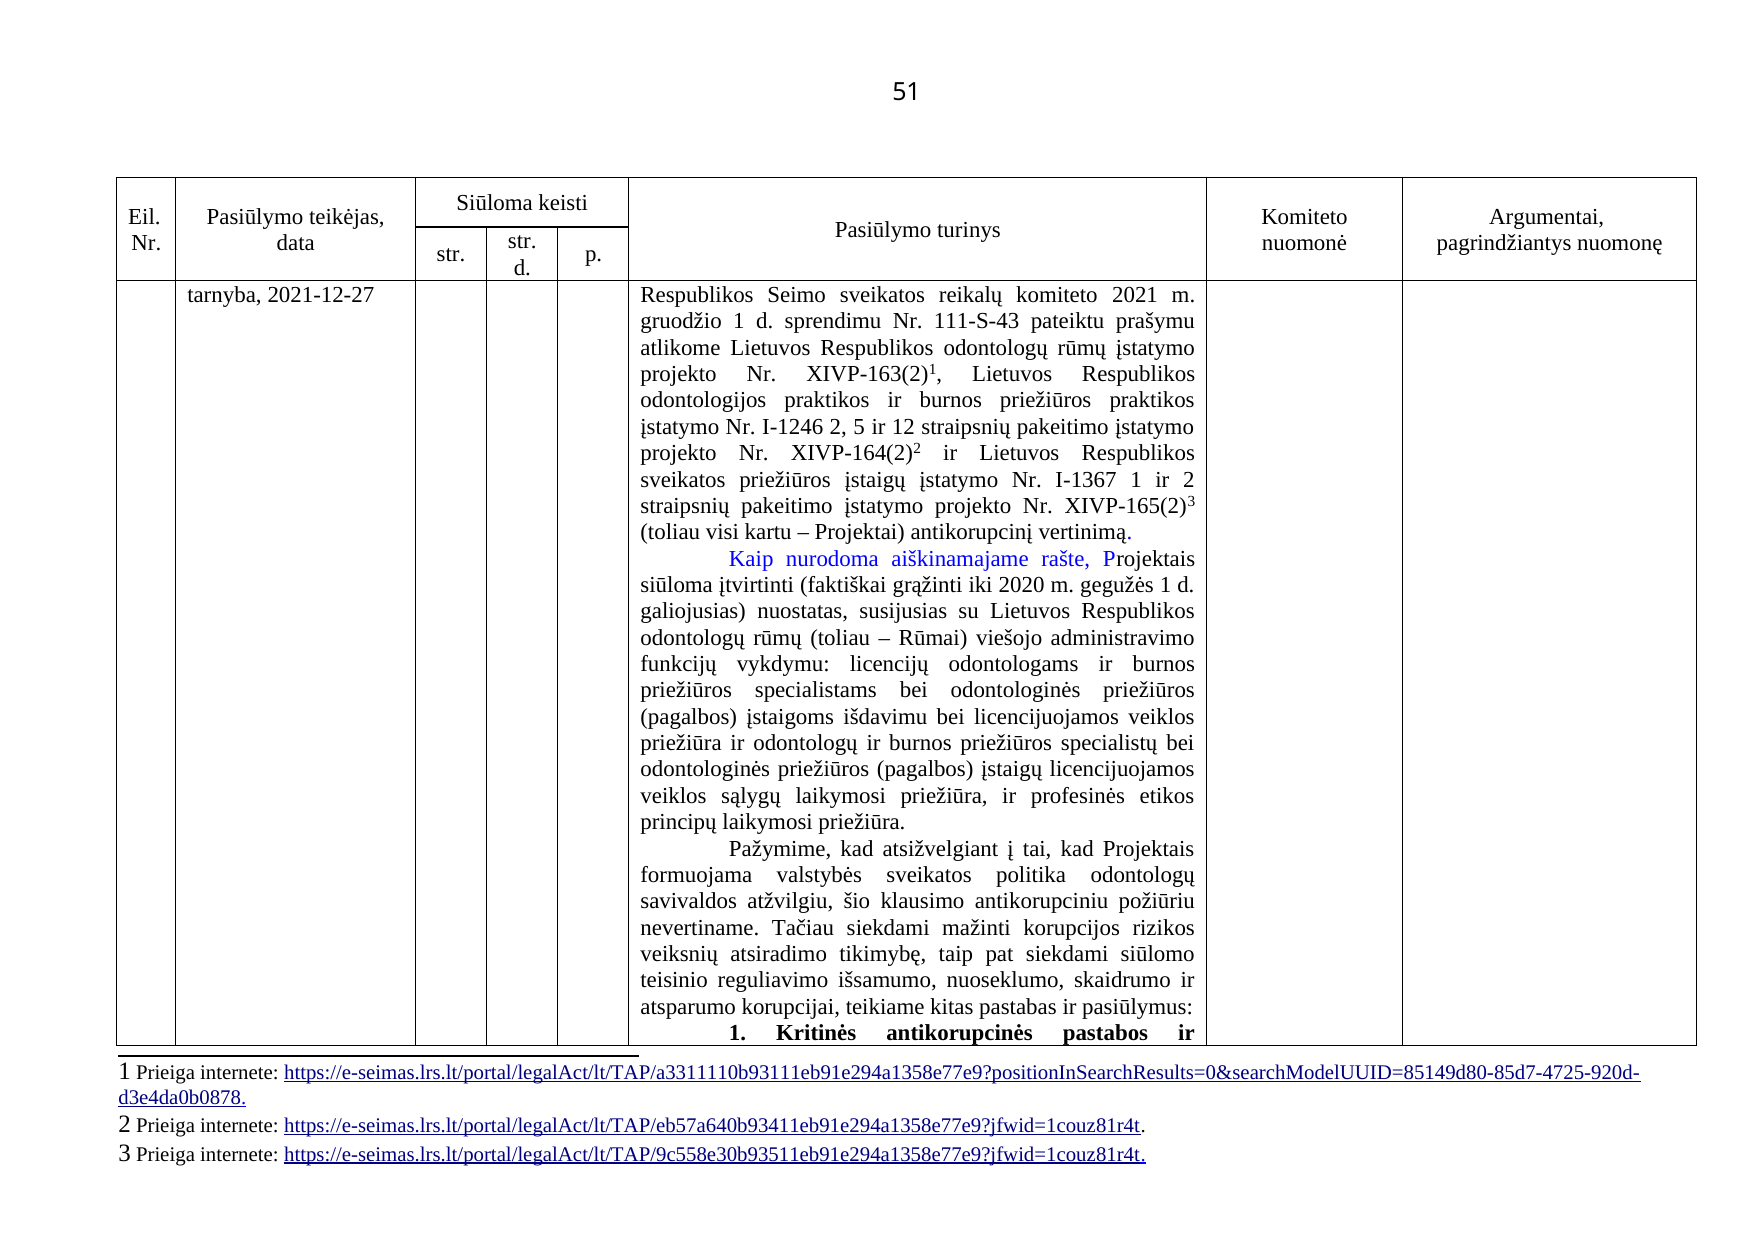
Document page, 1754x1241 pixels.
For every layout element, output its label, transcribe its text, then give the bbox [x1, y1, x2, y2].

table_header Pasiūlymo turinys [629, 178, 1206, 280]
table_cell str. d. [487, 228, 557, 280]
table_cell Respublikos Seimo sveikatos reikalų komiteto 2021 m. gruodžio 1 d. sprendimu Nr. 111-S-43 pateiktu prašymu atlikome Lietuvos Respublikos odontologų rūmų įstatymo projekto Nr. XIVP-163(2), Lietuvos Respublikos odontologijos praktikos ir burnos priežiūros praktikos įstatymo Nr. I-1246 2, 5 ir 12 straipsnių pakeitimo įstatymo projekto Nr. XIVP-164(2) ir Lietuvos Respublikos sveikatos priežiūros įstaigų įstatymo Nr. I-1367 1 ir 2 straipsnių pakeitimo įstatymo projekto Nr. XIVP-165(2) (toliau visi kartu – Projektai) antikorupcinį vertinimą. Kaip nurodoma aiškinamajame rašte, Projektais siūloma įtvirtinti (faktiškai grąžinti iki 2020 m. gegužės 1 d. galiojusias) nuostatas, susijusias su Lietuvos Respublikos odontologų rūmų (toliau – Rūmai) viešojo administravimo funkcijų vykdymu: licencijų odontologams ir burnos priežiūros specialistams bei odontologinės priežiūros (pagalbos) įstaigoms išdavimu bei licencijuojamos veiklos priežiūra ir odontologų ir burnos priežiūros specialistų bei odontologinės priežiūros (pagalbos) įstaigų licencijuojamos veiklos sąlygų laikymosi priežiūra, ir profesinės etikos principų laikymosi priežiūra. Pažymime, kad atsižvelgiant į tai, kad Projektais formuojama valstybės sveikatos politika odontologų savivaldos atžvilgiu, šio klausimo antikorupciniu požiūriu nevertiname. Tačiau siekdami mažinti korupcijos rizikos veiksnių atsiradimo tikimybę, taip pat siekdami siūlomo teisinio reguliavimo išsamumo, nuoseklumo, skaidrumo ir atsparumo korupcijai, teikiame kitas pastabas ir pasiūlymus: 1. Kritinės antikorupcinės pastabos ir [629, 281, 1206, 1045]
table_cell [487, 281, 557, 1045]
table_header Argumentai, pagrindžiantys nuomonę [1403, 178, 1696, 280]
table_cell p. [558, 228, 628, 280]
table_cell [117, 281, 175, 1045]
table_header Eil. Nr. [117, 178, 175, 280]
table_cell str. [416, 228, 486, 280]
table_cell [416, 281, 486, 1045]
table_cell [1403, 281, 1696, 1045]
table_header Pasiūlymo teikėjas, data [176, 178, 415, 280]
table_header Komiteto nuomonė [1207, 178, 1402, 280]
table_cell [1207, 281, 1402, 1045]
table_cell [558, 281, 628, 1045]
table_header Siūloma keisti [416, 178, 628, 226]
table_cell tarnyba, 2021-12-27 [176, 281, 415, 1045]
